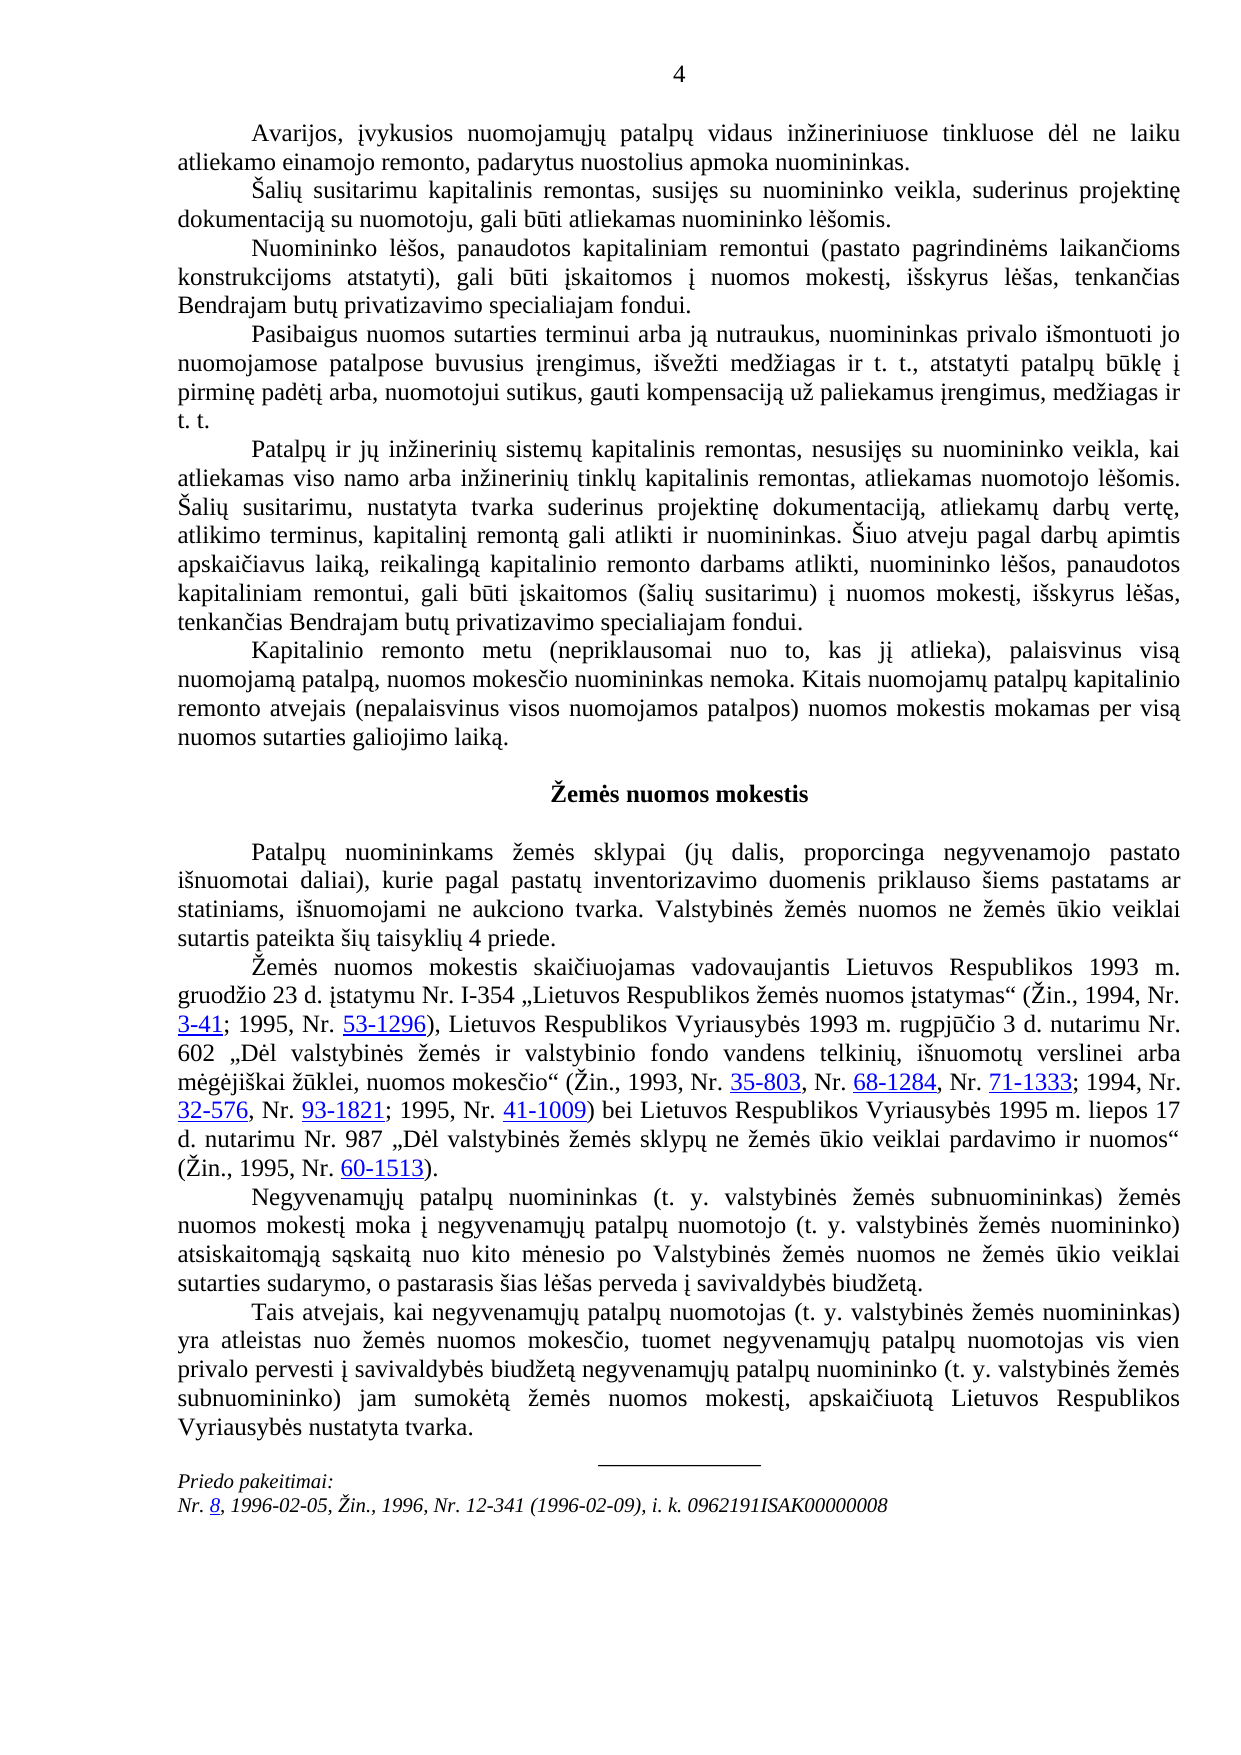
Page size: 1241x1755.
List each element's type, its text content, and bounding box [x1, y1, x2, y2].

text Tais atvejais, kai negyvenamųjų patalpų nuomotojas (t. y. valstybinės žemės nuomininkas) yra atleistas nuo žemės nuomos mokesčio, tuomet negyvenamųjų patalpų nuomotojas vis vien privalo pervesti į savivaldybės biudžetą negyvenamųjų patalpų nuomininko (t. y. valstybinės žemės subnuomininko) jam sumokėtą žemės nuomos mokestį, apskaičiuotą Lietuvos Respublikos Vyriausybės nustatyta tvarka. [177, 1297, 1181, 1441]
text Priedo pakeitimai: [177, 1469, 1181, 1493]
text Šalių susitarimu kapitalinis remontas, susijęs su nuomininko veikla, suderinus projektinę dokumentaciją su nuomotoju, gali būti atliekamas nuomininko lėšomis. [177, 176, 1181, 233]
text Žemės nuomos mokestis [177, 779, 1181, 808]
text Patalpų nuomininkams žemės sklypai (jų dalis, proporcinga negyvenamojo pastato išnuomotai daliai), kurie pagal pastatų inventorizavimo duomenis priklauso šiems pastatams ar statiniams, išnuomojami ne aukciono tvarka. Valstybinės žemės nuomos ne žemės ūkio veiklai sutartis pateikta šių taisyklių 4 priede. [177, 837, 1181, 952]
text Pasibaigus nuomos sutarties terminui arba ją nutraukus, nuomininkas privalo išmontuoti jo nuomojamose patalpose buvusius įrengimus, išvežti medžiagas ir t. t., atstatyti patalpų būklę į pirminę padėtį arba, nuomotojui sutikus, gauti kompensaciją už paliekamus įrengimus, medžiagas ir t. t. [177, 319, 1181, 434]
text Nuomininko lėšos, panaudotos kapitaliniam remontui (pastato pagrindinėms laikančioms konstrukcijoms atstatyti), gali būti įskaitomos į nuomos mokestį, išskyrus lėšas, tenkančias Bendrajam butų privatizavimo specialiajam fondui. [177, 233, 1181, 319]
text Kapitalinio remonto metu (nepriklausomai nuo to, kas jį atlieka), palaisvinus visą nuomojamą patalpą, nuomos mokesčio nuomininkas nemoka. Kitais nuomojamų patalpų kapitalinio remonto atvejais (nepalaisvinus visos nuomojamos patalpos) nuomos mokestis mokamas per visą nuomos sutarties galiojimo laiką. [177, 636, 1181, 751]
text _____________ [177, 1441, 1181, 1469]
text Žemės nuomos mokestis skaičiuojamas vadovaujantis Lietuvos Respublikos 1993 m. gruodžio 23 d. įstatymu Nr. I-354 „Lietuvos Respublikos žemės nuomos įstatymas“ (Žin., 1994, Nr. 3-41; 1995, Nr. 53-1296), Lietuvos Respublikos Vyriausybės 1993 m. rugpjūčio 3 d. nutarimu Nr. 602 „Dėl valstybinės žemės ir valstybinio fondo vandens telkinių, išnuomotų verslinei arba mėgėjiškai žūklei, nuomos mokesčio“ (Žin., 1993, Nr. 35-803, Nr. 68-1284, Nr. 71-1333; 1994, Nr. 32-576, Nr. 93-1821; 1995, Nr. 41-1009) bei Lietuvos Respublikos Vyriausybės 1995 m. liepos 17 d. nutarimu Nr. 987 „Dėl valstybinės žemės sklypų ne žemės ūkio veiklai pardavimo ir nuomos“ (Žin., 1995, Nr. 60-1513). [177, 952, 1181, 1182]
text Avarijos, įvykusios nuomojamųjų patalpų vidaus inžineriniuose tinkluose dėl ne laiku atliekamo einamojo remonto, padarytus nuostolius apmoka nuomininkas. [177, 118, 1181, 176]
text Negyvenamųjų patalpų nuomininkas (t. y. valstybinės žemės subnuomininkas) žemės nuomos mokestį moka į negyvenamųjų patalpų nuomotojo (t. y. valstybinės žemės nuomininko) atsiskaitomąją sąskaitą nuo kito mėnesio po Valstybinės žemės nuomos ne žemės ūkio veiklai sutarties sudarymo, o pastarasis šias lėšas perveda į savivaldybės biudžetą. [177, 1182, 1181, 1297]
text Nr. 8, 1996-02-05, Žin., 1996, Nr. 12-341 (1996-02-09), i. k. 0962191ISAK00000008 [177, 1493, 1181, 1517]
text Patalpų ir jų inžinerinių sistemų kapitalinis remontas, nesusijęs su nuomininko veikla, kai atliekamas viso namo arba inžinerinių tinklų kapitalinis remontas, atliekamas nuomotojo lėšomis. Šalių susitarimu, nustatyta tvarka suderinus projektinę dokumentaciją, atliekamų darbų vertę, atlikimo terminus, kapitalinį remontą gali atlikti ir nuomininkas. Šiuo atveju pagal darbų apimtis apskaičiavus laiką, reikalingą kapitalinio remonto darbams atlikti, nuomininko lėšos, panaudotos kapitaliniam remontui, gali būti įskaitomos (šalių susitarimu) į nuomos mokestį, išskyrus lėšas, tenkančias Bendrajam butų privatizavimo specialiajam fondui. [177, 434, 1181, 636]
